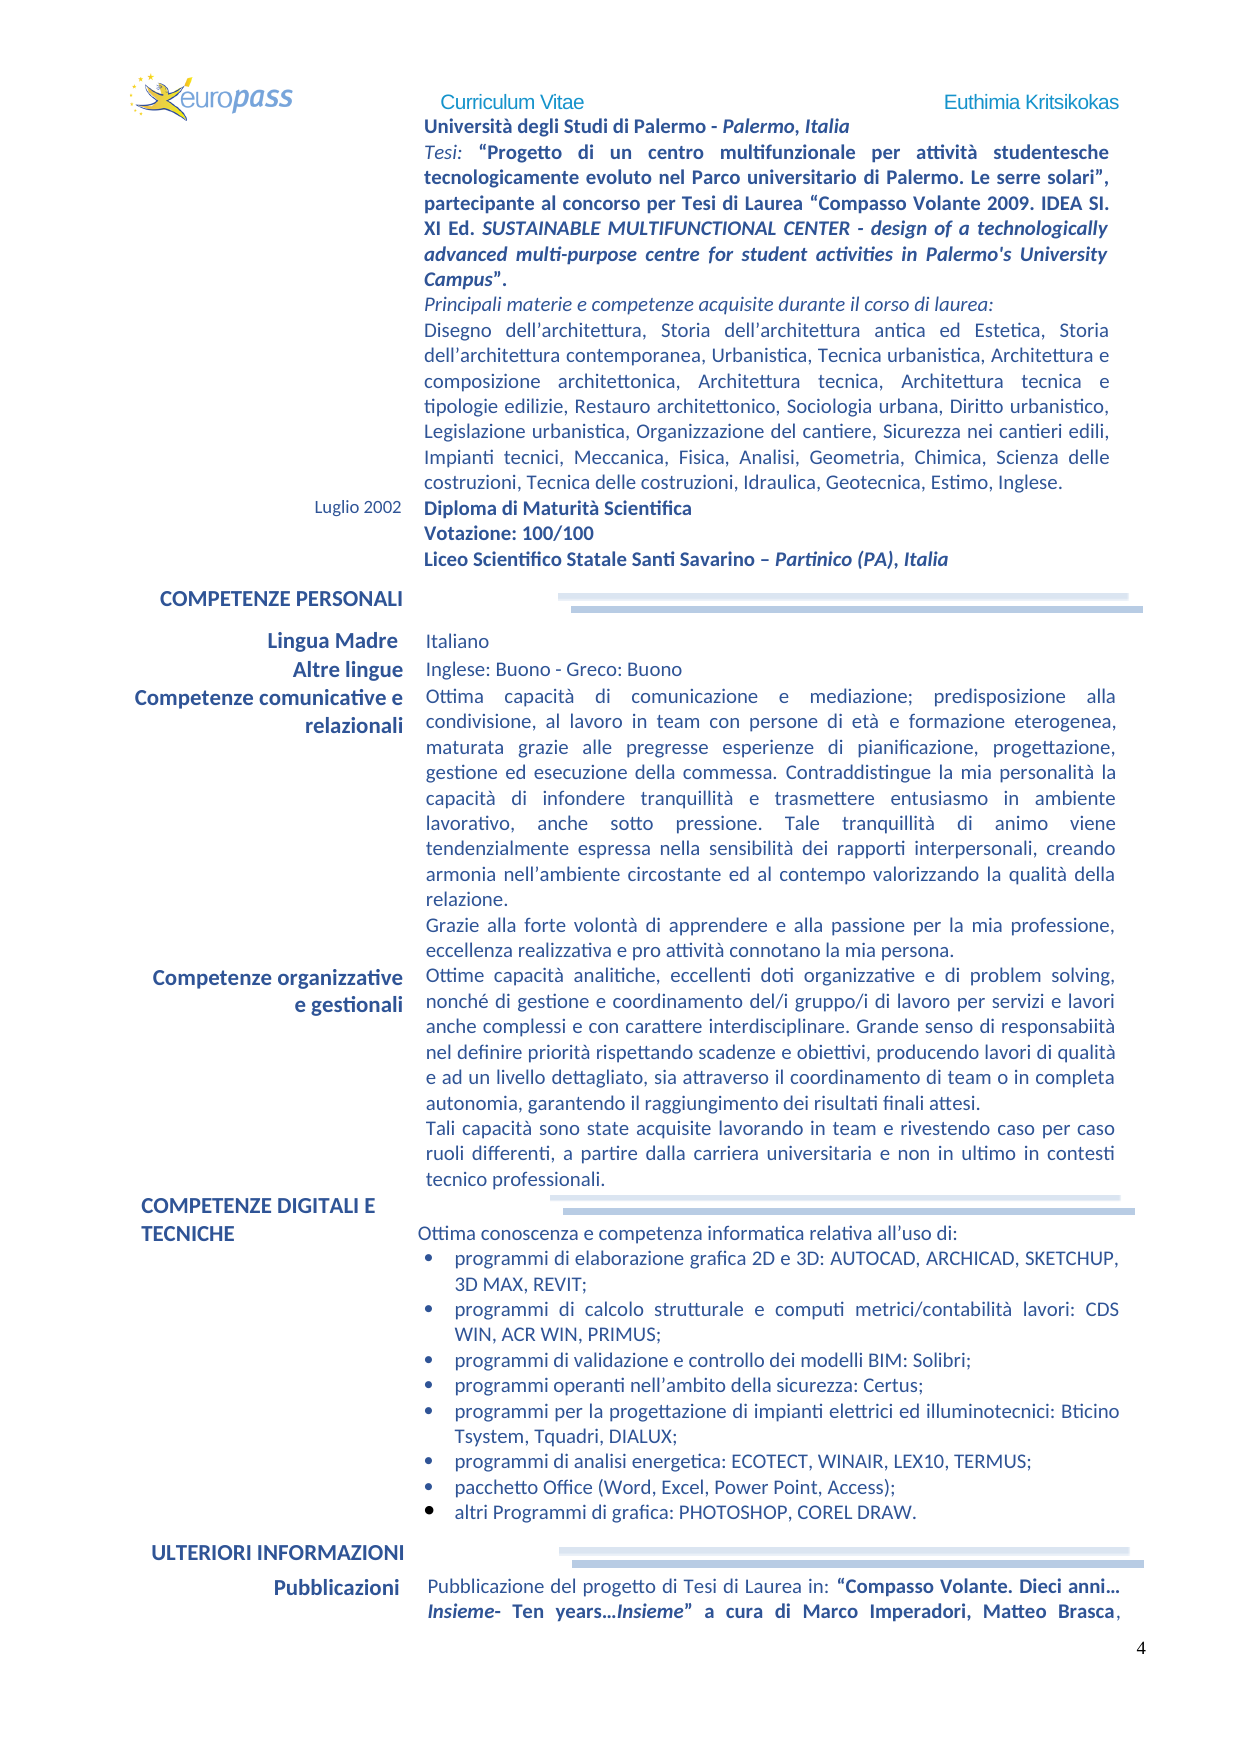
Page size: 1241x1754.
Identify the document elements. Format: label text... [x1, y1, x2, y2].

table_cell Altre lingue [126, 655, 414, 683]
table_cell [126, 114, 413, 139]
table_header [416, 1538, 1132, 1573]
table_cell Ottima conoscenza e competenza informatica relativa all’uso di: programmi di elaborazione grafica 2D e 3D: AUTOCAD, ARCHICAD, SKETCHUP, 3D MAX, REVIT; programmi di calcolo strutturale e computi metrici/contabilità lavori: CDS WIN, ACR WIN, PRIMUS; programmi di validazione e controllo dei modelli BIM: Solibri; programmi operanti nell’ambito della sicurezza: Certus; programmi per la progettazione di impianti elettrici ed illuminotecnici: Bticino Tsystem, Tquadri, DIALUX; programmi di analisi energetica: ECOTECT, WINAIR, LEX10, TERMUS; pacchetto Office (Word, Excel, Power Point, Access); altri Programmi di grafica: PHOTOSHOP, COREL DRAW. [406, 1191, 1132, 1525]
table_cell Luglio 2002 [126, 495, 413, 571]
table_cell Competenze organizzative e gestionali [126, 963, 414, 1191]
table_cell [1128, 626, 1132, 655]
table_cell Pubblicazione del progetto di Tesi di Laurea in: “Compasso Volante. Dieci anni…Insieme- Ten years…Insieme” a cura di Marco Imperadori, Matteo Brasca, [416, 1573, 1132, 1637]
table_header [1128, 584, 1132, 606]
table_cell Tesi: “Progetto di un centro multifunzionale per attività studentesche tecnologicamente evoluto nel Parco universitario di Palermo. Le serre solari”, partecipante al concorso per Tesi di Laurea “Compasso Volante 2009. IDEA SI. XI Ed. SUSTAINABLE MULTIFUNCTIONAL CENTER - design of a technologically advanced multi-purpose centre for student activities in Palermo's University Campus”. [413, 139, 1122, 292]
table_cell [1128, 655, 1132, 683]
table_header COMPETENZE PERSONALI [126, 584, 414, 626]
table_cell Ottime capacità analitiche, eccellenti doti organizzative e di problem solving, nonché di gestione e coordinamento del/i gruppo/i di lavoro per servizi e lavori anche complessi e con carattere interdisciplinare. Grande senso di responsabiità nel definire priorità rispettando scadenze e obiettivi, producendo lavori di qualità e ad un livello dettagliato, sia attraverso il coordinamento di team o in completa autonomia, garantendo il raggiungimento dei risultati finali attesi. Tali capacità sono state acquisite lavorando in team e rivestendo caso per caso ruoli differenti, a partire dalla carriera universitaria e non in ultimo in contesti tecnico professionali. [414, 963, 1128, 1191]
table_cell [1128, 683, 1132, 963]
table_cell [126, 139, 413, 292]
table_cell Principali materie e competenze acquisite durante il corso di laurea: Disegno dell’architettura, Storia dell’architettura antica ed Estetica, Storia dell’architettura contemporanea, Urbanistica, Tecnica urbanistica, Architettura e composizione architettonica, Architettura tecnica, Architettura tecnica e tipologie edilizie, Restauro architettonico, Sociologia urbana, Diritto urbanistico, Legislazione urbanistica, Organizzazione del cantiere, Sicurezza nei cantieri edili, Impianti tecnici, Meccanica, Fisica, Analisi, Geometria, Chimica, Scienza delle costruzioni, Tecnica delle costruzioni, Idraulica, Geotecnica, Estimo, Inglese. [413, 292, 1122, 495]
table_header [1128, 613, 1132, 626]
table_cell Ottima capacità di comunicazione e mediazione; predisposizione alla condivisione, al lavoro in team con persone di età e formazione eterogenea, maturata grazie alle pregresse esperienze di pianificazione, progettazione, gestione ed esecuzione della commessa. Contraddistingue la mia personalità la capacità di infondere tranquillità e trasmettere entusiasmo in ambiente lavorativo, anche sotto pressione. Tale tranquillità di animo viene tendenzialmente espressa nella sensibilità dei rapporti interpersonali, creando armonia nell’ambiente circostante ed al contempo valorizzando la qualità della relazione. Grazie alla forte volontà di apprendere e alla passione per la mia professione, eccellenza realizzativa e pro attività connotano la mia persona. [414, 683, 1128, 963]
table_cell Diploma di Maturità Scientifica Votazione: 100/100 Liceo Scientifico Statale Santi Savarino – Partinico (PA), Italia [413, 495, 1122, 571]
table_cell COMPETENZE DIGITALI E TECNICHE [130, 1191, 406, 1525]
table_cell Università degli Studi di Palermo - Palermo, Italia [413, 114, 1122, 139]
table_cell [126, 292, 413, 495]
table_cell Competenze comunicative e relazionali [126, 683, 414, 963]
table_header ULTERIORI INFORMAZIONI [126, 1538, 416, 1573]
table_cell Inglese: Buono - Greco: Buono [414, 655, 1128, 683]
table_cell Italiano [414, 626, 1128, 655]
table_cell Pubblicazioni [126, 1573, 416, 1637]
table_cell [1128, 963, 1132, 1191]
table_cell Lingua Madre [126, 626, 414, 655]
table_cell [126, 1191, 130, 1525]
table_header [414, 584, 1128, 626]
